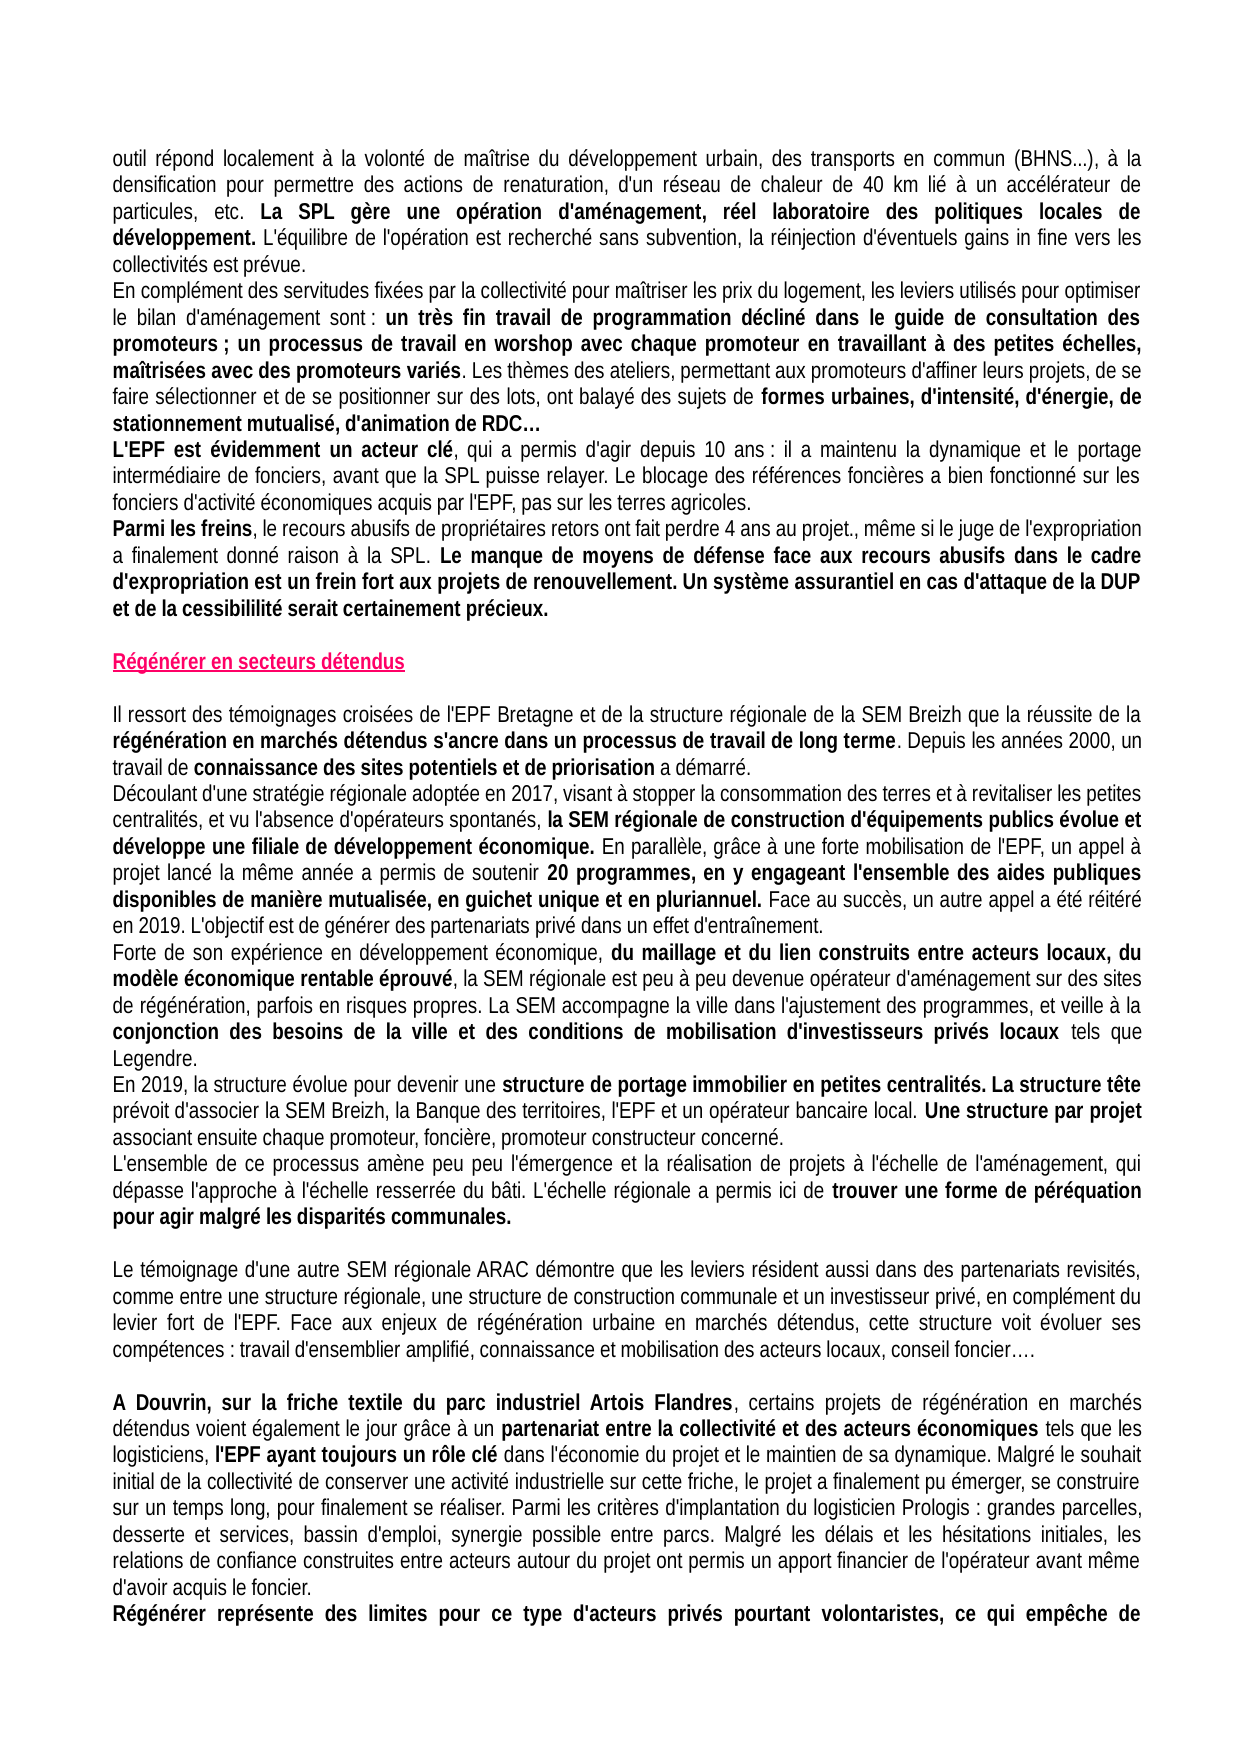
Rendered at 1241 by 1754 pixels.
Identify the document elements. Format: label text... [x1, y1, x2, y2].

text Il ressort des témoignages croisées de l'EPF Bretagne et de la structure régionale de la SEM Breizh que la réussite de la régénération en marchés détendus s'ancre dans un processus de travail de long terme. Depuis les années 2000, un travail de connaissance des sites potentiels et de priorisation a démarré. [112, 701, 1142, 780]
text A Douvrin, sur la friche textile du parc industriel Artois Flandres, certains projets de régénération en marchés détendus voient également le jour grâce à un partenariat entre la collectivité et des acteurs économiques tels que les logisticiens, l'EPF ayant toujours un rôle clé dans l'économie du projet et le maintien de sa dynamique. Malgré le souhait initial de la collectivité de conserver une activité industrielle sur cette friche, le projet a finalement pu émerger, se construire sur un temps long, pour finalement se réaliser. Parmi les critères d'implantation du logisticien Prologis : grandes parcelles, desserte et services, bassin d'emploi, synergie possible entre parcs. Malgré les délais et les hésitations initiales, les relations de confiance construites entre acteurs autour du projet ont permis un apport financier de l'opérateur avant même d'avoir acquis le foncier. [112, 1388, 1142, 1600]
text Parmi les freins, le recours abusifs de propriétaires retors ont fait perdre 4 ans au projet., même si le juge de l'expropriation a finalement donné raison à la SPL. Le manque de moyens de défense face aux recours abusifs dans le cadre d'expropriation est un frein fort aux projets de renouvellement. Un système assurantiel en cas d'attaque de la DUP et de la cessibililité serait certainement précieux. [112, 515, 1142, 621]
text Forte de son expérience en développement économique, du maillage et du lien construits entre acteurs locaux, du modèle économique rentable éprouvé, la SEM régionale est peu à peu devenue opérateur d'aménagement sur des sites de régénération, parfois en risques propres. La SEM accompagne la ville dans l'ajustement des programmes, et veille à la conjonction des besoins de la ville et des conditions de mobilisation d'investisseurs privés locaux tels que Legendre. [112, 939, 1142, 1071]
text Le témoignage d'une autre SEM régionale ARAC démontre que les leviers résident aussi dans des partenariats revisités, comme entre une structure régionale, une structure de construction communale et un investisseur privé, en complément du levier fort de l'EPF. Face aux enjeux de régénération urbaine en marchés détendus, cette structure voit évoluer ses compétences : travail d'ensemblier amplifié, connaissance et mobilisation des acteurs locaux, conseil foncier…. [112, 1256, 1142, 1362]
text Découlant d'une stratégie régionale adoptée en 2017, visant à stopper la consommation des terres et à revitaliser les petites centralités, et vu l'absence d'opérateurs spontanés, la SEM régionale de construction d'équipements publics évolue et développe une filiale de développement économique. En parallèle, grâce à une forte mobilisation de l'EPF, un appel à projet lancé la même année a permis de soutenir 20 programmes, en y engageant l'ensemble des aides publiques disponibles de manière mutualisée, en guichet unique et en pluriannuel. Face au succès, un autre appel a été réitéré en 2019. L'objectif est de générer des partenariats privé dans un effet d'entraînement. [112, 780, 1142, 939]
text outil répond localement à la volonté de maîtrise du développement urbain, des transports en commun (BHNS...), à la densification pour permettre des actions de renaturation, d'un réseau de chaleur de 40 km lié à un accélérateur de particules, etc. La SPL gère une opération d'aménagement, réel laboratoire des politiques locales de développement. L'équilibre de l'opération est recherché sans subvention, la réinjection d'éventuels gains in fine vers les collectivités est prévue. [112, 145, 1142, 277]
text Régénérer représente des limites pour ce type d'acteurs privés pourtant volontaristes, ce qui empêche de [112, 1600, 1142, 1627]
text En 2019, la structure évolue pour devenir une structure de portage immobilier en petites centralités. La structure tête prévoit d'associer la SEM Breizh, la Banque des territoires, l'EPF et un opérateur bancaire local. Une structure par projet associant ensuite chaque promoteur, foncière, promoteur constructeur concerné. [112, 1071, 1142, 1150]
text L'ensemble de ce processus amène peu peu l'émergence et la réalisation de projets à l'échelle de l'aménagement, qui dépasse l'approche à l'échelle resserrée du bâti. L'échelle régionale a permis ici de trouver une forme de péréquation pour agir malgré les disparités communales. [112, 1150, 1142, 1230]
text L'EPF est évidemment un acteur clé, qui a permis d'agir depuis 10 ans : il a maintenu la dynamique et le portage intermédiaire de fonciers, avant que la SPL puisse relayer. Le blocage des références foncières a bien fonctionné sur les fonciers d'activité économiques acquis par l'EPF, pas sur les terres agricoles. [112, 436, 1142, 515]
text En complément des servitudes fixées par la collectivité pour maîtriser les prix du logement, les leviers utilisés pour optimiser le bilan d'aménagement sont : un très fin travail de programmation décliné dans le guide de consultation des promoteurs ; un processus de travail en worshop avec chaque promoteur en travaillant à des petites échelles, maîtrisées avec des promoteurs variés. Les thèmes des ateliers, permettant aux promoteurs d'affiner leurs projets, de se faire sélectionner et de se positionner sur des lots, ont balayé des sujets de formes urbaines, d'intensité, d'énergie, de stationnement mutualisé, d'animation de RDC… [112, 277, 1142, 436]
text Régénérer en secteurs détendus [112, 648, 1142, 674]
